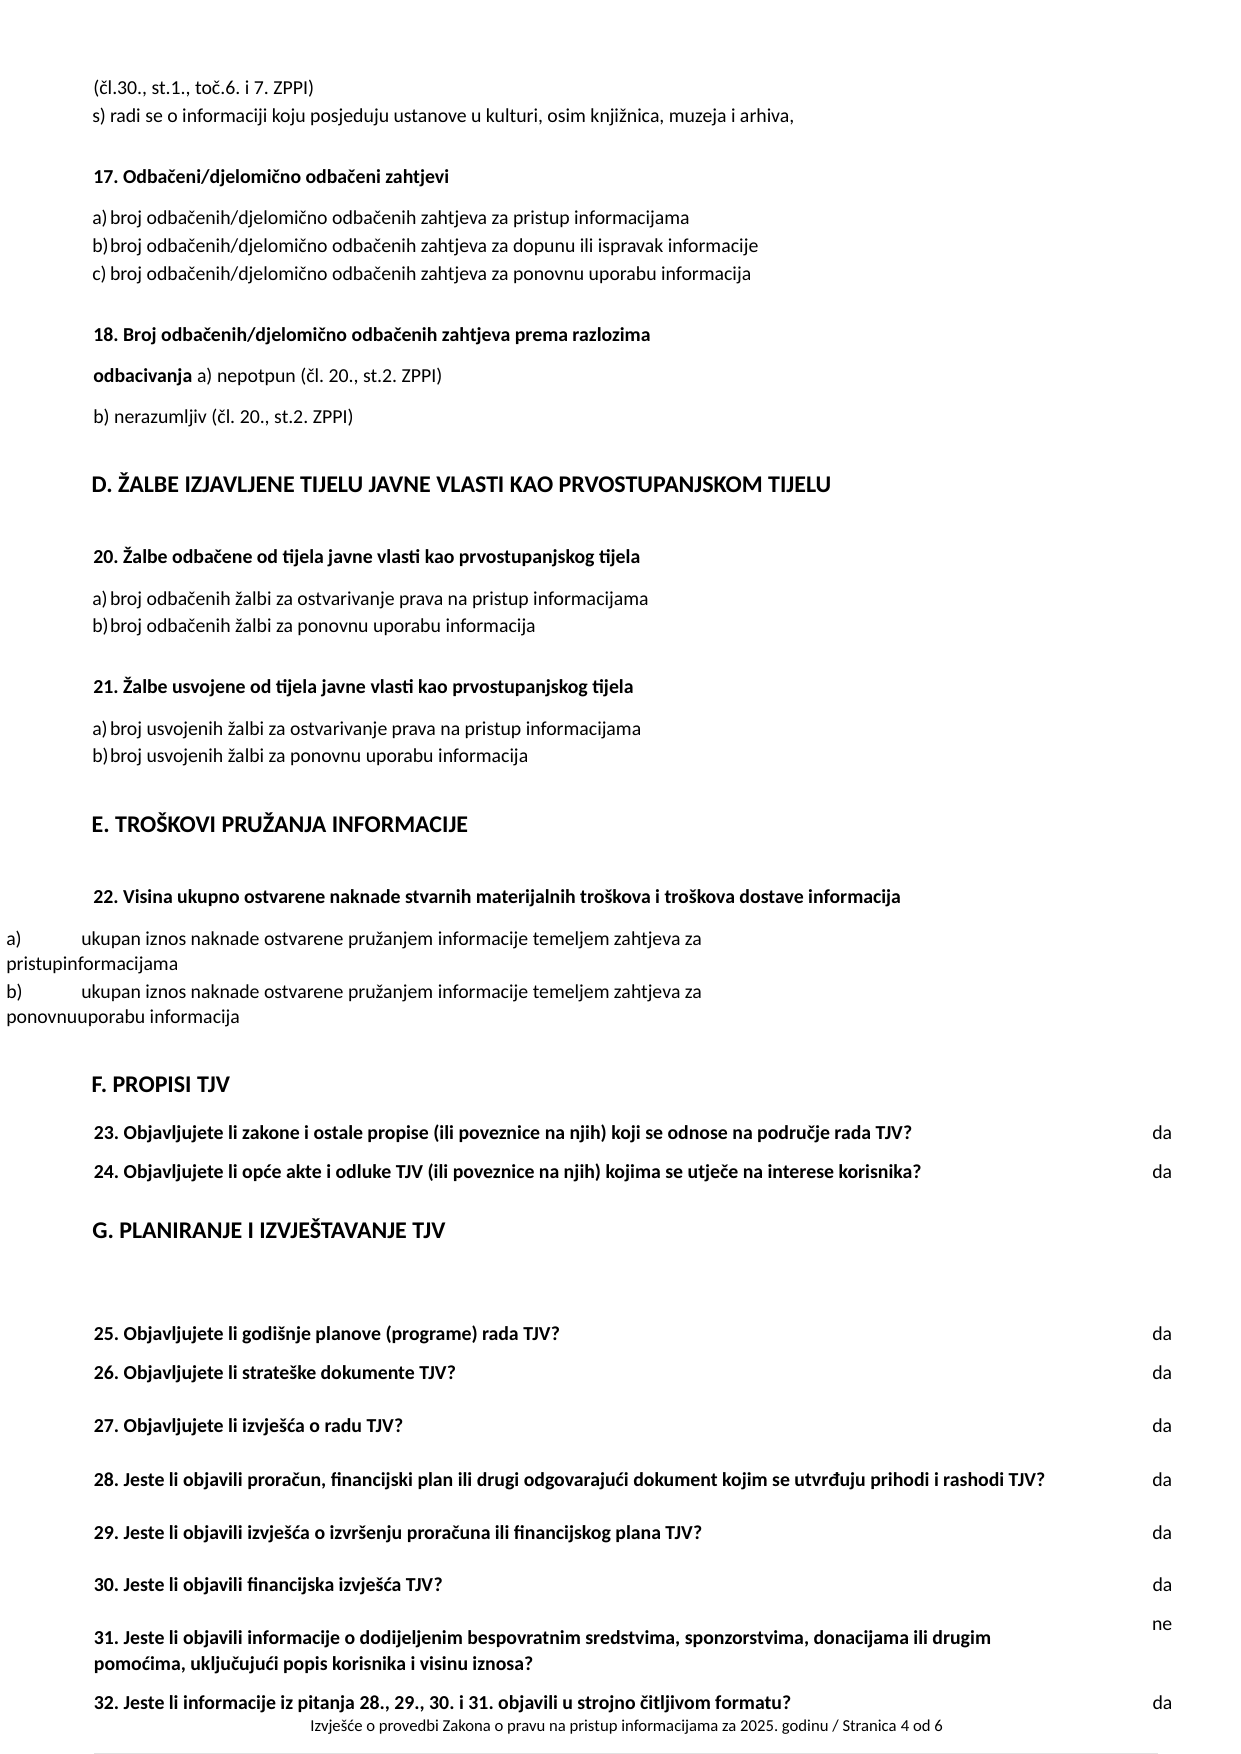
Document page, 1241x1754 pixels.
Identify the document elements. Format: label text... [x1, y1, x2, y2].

table_cell 29. Jeste li objavili izvješća o izvršenju proračuna ili financijskog plana TJV? [92, 1506, 1152, 1546]
table_cell 26. Objavljujete li strateške dokumente TJV? [92, 1346, 1152, 1400]
text 21. Žalbe usvojene od tijela javne vlasti kao prvostupanjskog tijela [93, 675, 1172, 699]
list broj usvojenih žalbi za ostvarivanje prava na pristup informacijama [92, 716, 956, 740]
table_cell 32. Jeste li informacije iz pitanja 28., 29., 30. i 31. objavili u strojno čitljivom formatu? [92, 1690, 1064, 1715]
text 17. Odbačeni/djelomično odbačeni zahtjevi [93, 164, 1172, 188]
table_cell ne [1064, 1611, 1172, 1690]
table_cell 24. Objavljujete li opće akte i odluke TJV (ili poveznice na njih) kojima se utječe na interese korisnika? G. PLANIRANJE I IZVJEŠTAVANJE TJV [92, 1160, 1152, 1281]
table_header da [1064, 1572, 1172, 1611]
list broj odbačenih/djelomično odbačenih zahtjeva za dopunu ili ispravak informacije [92, 233, 956, 257]
subtitle D. ŽALBE IZJAVLJENE TIJELU JAVNE VLASTI KAO PRVOSTUPANJSKOM TIJELU [91, 469, 1172, 498]
table_cell da [1152, 1281, 1172, 1346]
table_header da [1152, 1120, 1172, 1159]
table_cell 25. Objavljujete li godišnje planove (programe) rada TJV? [92, 1281, 1152, 1346]
table_cell 27. Objavljujete li izvješća o radu TJV? [92, 1400, 1152, 1453]
text 20. Žalbe odbačene od tijela javne vlasti kao prvostupanjskog tijela [93, 545, 1172, 569]
list broj odbačenih žalbi za ponovnu uporabu informacija [92, 614, 956, 638]
table_header 23. Objavljujete li zakone i ostale propise (ili poveznice na njih) koji se odnose na područje rada TJV? [92, 1120, 1152, 1159]
list radi se o informaciji koju posjeduju ustanove u kulturi, osim knjižnica, muzeja i arhiva, [92, 103, 956, 127]
list ukupan iznos naknade ostvarene pružanjem informacije temeljem zahtjeva za ponovnuuporabu informacija [6, 979, 781, 1028]
table_cell 31. Jeste li objavili informacije o dodijeljenim bespovratnim sredstvima, sponzorstvima, donacijama ili drugim pomoćima, uključujući popis korisnika i visinu iznosa? [92, 1611, 1064, 1690]
text b) nerazumljiv (čl. 20., st.2. ZPPI) [93, 404, 956, 428]
list broj odbačenih/djelomično odbačenih zahtjeva za pristup informacijama [92, 205, 956, 229]
list broj odbačenih žalbi za ostvarivanje prava na pristup informacijama [92, 586, 956, 610]
table_cell da [1152, 1160, 1172, 1281]
table_header 30. Jeste li objavili financijska izvješća TJV? [92, 1572, 1064, 1611]
table_cell da [1152, 1453, 1172, 1506]
table_cell da [1064, 1690, 1172, 1715]
list broj odbačenih/djelomično odbačenih zahtjeva za ponovnu uporabu informacija [92, 261, 956, 285]
table_cell 28. Jeste li objavili proračun, financijski plan ili drugi odgovarajući dokument kojim se utvrđuju prihodi i rashodi TJV? [92, 1453, 1152, 1506]
table_cell da [1152, 1346, 1172, 1400]
table_cell da [1152, 1400, 1172, 1453]
text 22. Visina ukupno ostvarene naknade stvarnih materijalnih troškova i troškova dostave informacija [93, 884, 1172, 909]
list ukupan iznos naknade ostvarene pružanjem informacije temeljem zahtjeva za pristupinformacijama [6, 926, 781, 975]
text (čl.30., st.1., toč.6. i 7. ZPPI) [93, 75, 956, 99]
subtitle E. TROŠKOVI PRUŽANJA INFORMACIJE [91, 809, 1172, 838]
text 18. Broj odbačenih/djelomično odbačenih zahtjeva prema razlozima odbacivanja a) nepotpun (čl. 20., st.2. ZPPI) [93, 322, 675, 387]
subtitle F. PROPISI TJV [91, 1069, 1172, 1099]
table_cell da [1152, 1506, 1172, 1546]
list broj usvojenih žalbi za ponovnu uporabu informacija [92, 744, 956, 768]
